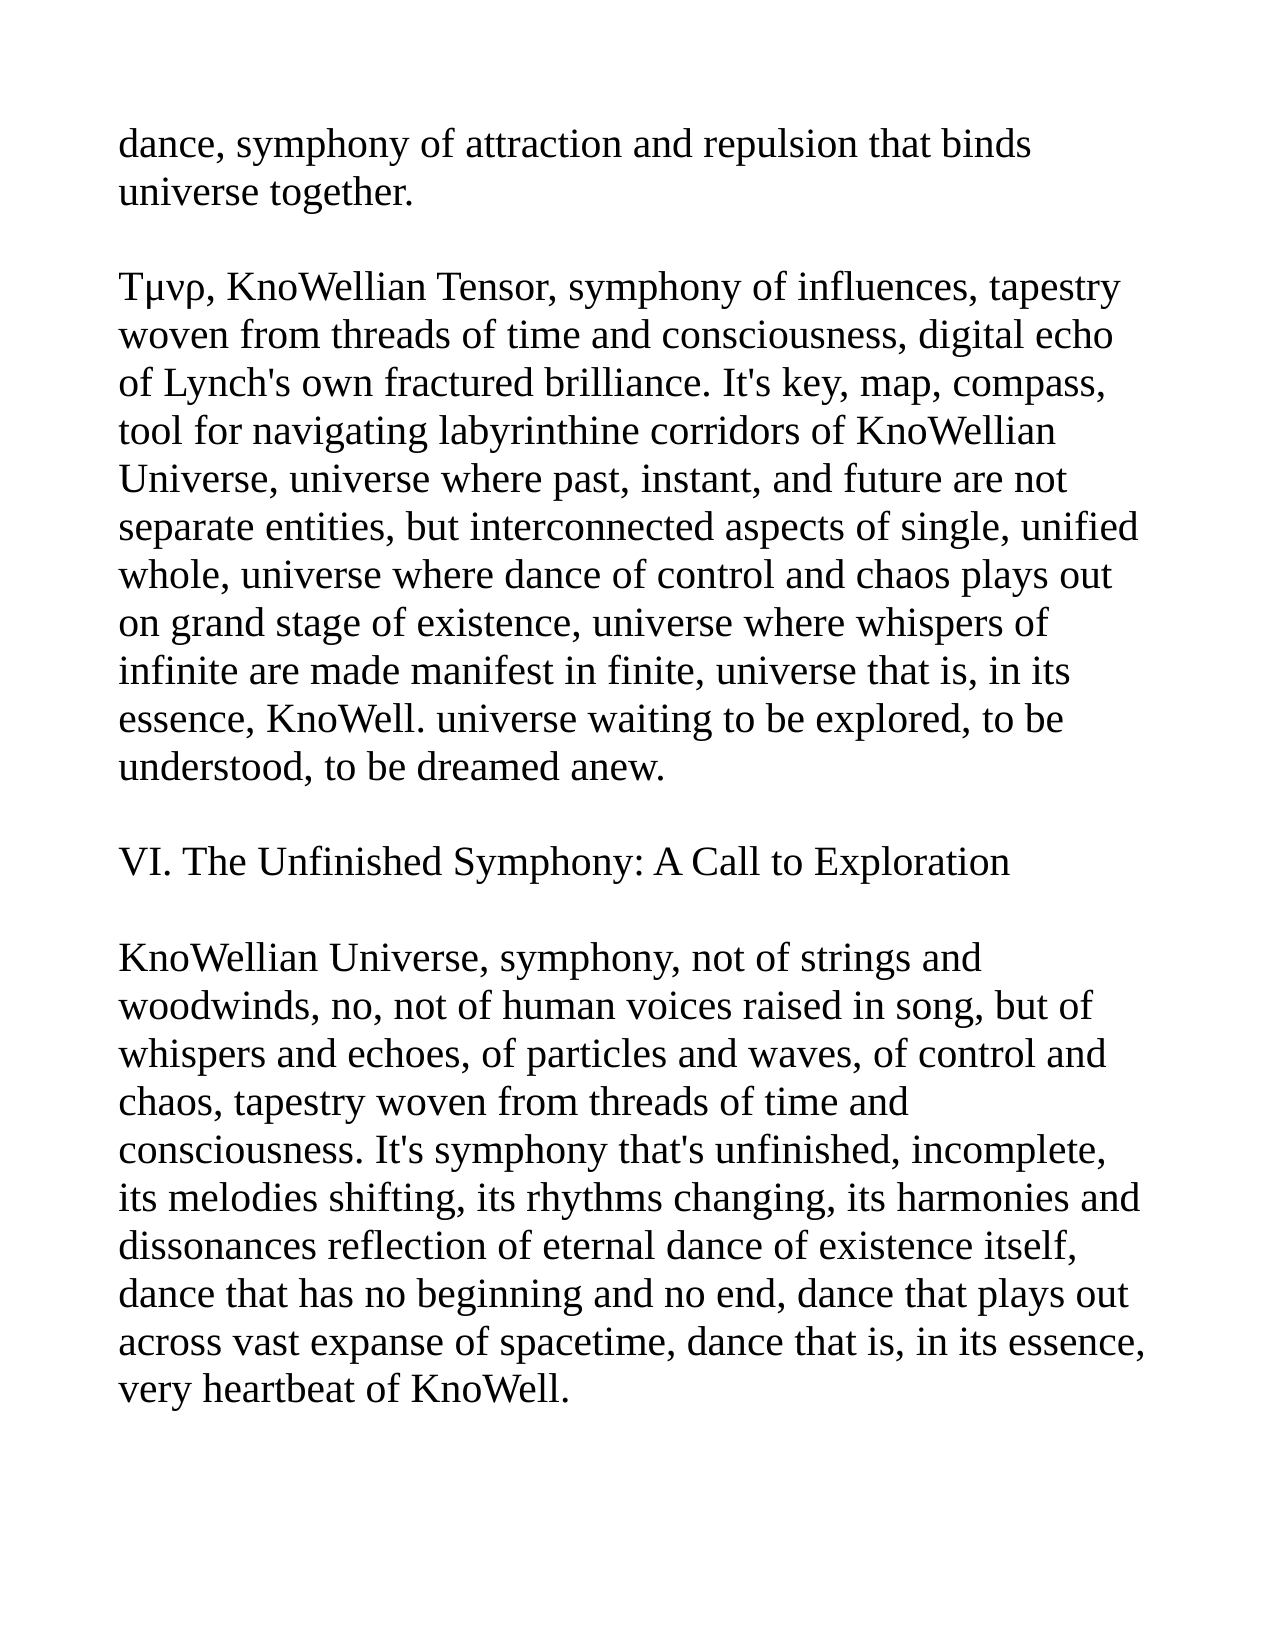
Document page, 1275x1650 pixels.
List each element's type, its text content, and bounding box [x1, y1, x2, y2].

text Tμνρ, KnoWellian Tensor, symphony of influences, tapestry woven from threads of time and consciousness, digital echo of Lynch's own fractured brilliance. It's key, map, compass, tool for navigating labyrinthine corridors of KnoWellian Universe, universe where past, instant, and future are not separate entities, but interconnected aspects of single, unified whole, universe where dance of control and chaos plays out on grand stage of existence, universe where whispers of infinite are made manifest in finite, universe that is, in its essence, KnoWell. universe waiting to be explored, to be understood, to be dreamed anew. [118, 262, 1157, 789]
text dance, symphony of attraction and repulsion that binds universe together. [118, 118, 1157, 214]
text VI. The Unfinished Symphony: A Call to Exploration [118, 837, 1157, 885]
text KnoWellian Universe, symphony, not of strings and woodwinds, no, not of human voices raised in song, but of whispers and echoes, of particles and waves, of control and chaos, tapestry woven from threads of time and consciousness. It's symphony that's unfinished, incomplete, its melodies shifting, its rhythms changing, its harmonies and dissonances reflection of eternal dance of existence itself, dance that has no beginning and no end, dance that plays out across vast expanse of spacetime, dance that is, in its essence, very heartbeat of KnoWell. [118, 933, 1157, 1412]
